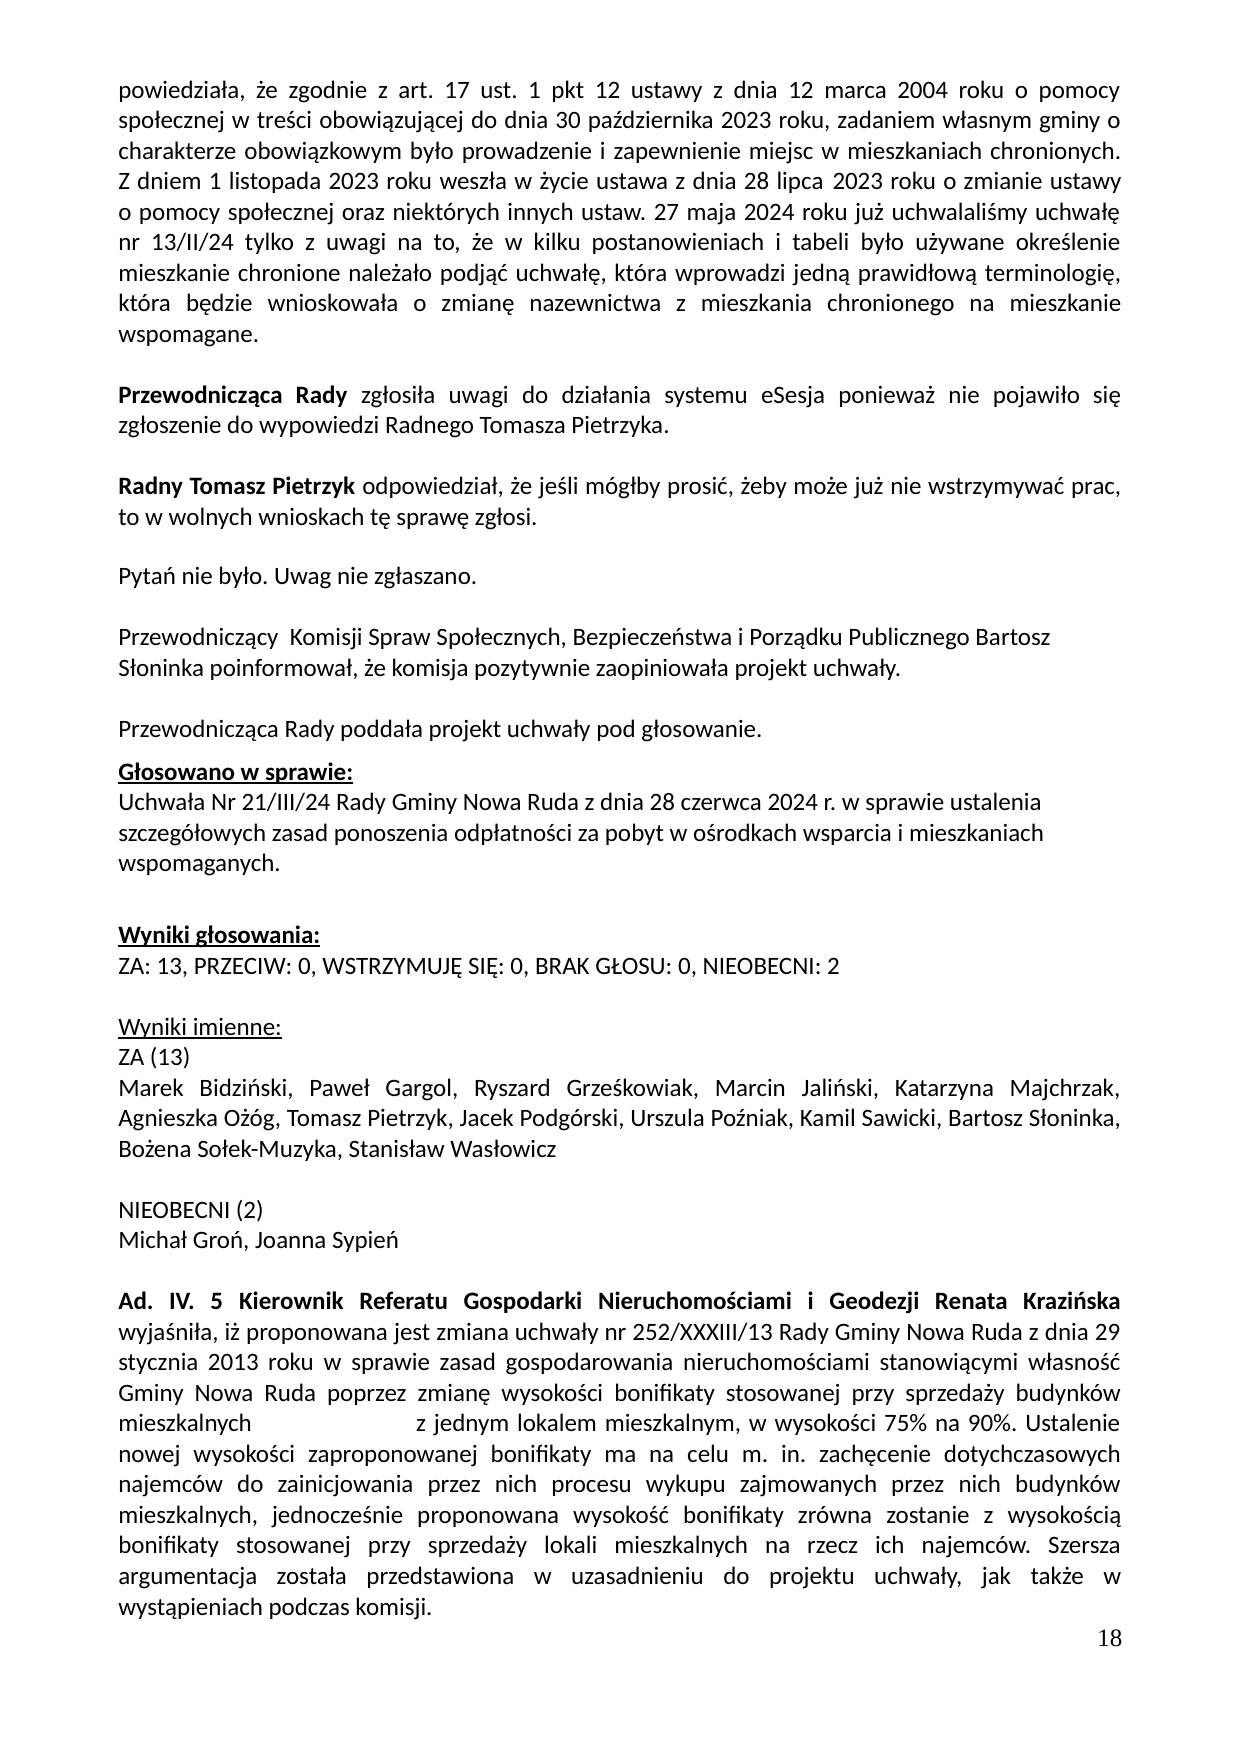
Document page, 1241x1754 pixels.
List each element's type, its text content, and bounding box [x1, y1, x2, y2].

text Przewodnicząca Rady zgłosiła uwagi do działania systemu eSesja ponieważ nie pojawiło się zgłoszenie do wypowiedzi Radnego Tomasza Pietrzyka. [118, 379, 1122, 440]
text Przewodnicząca Rady poddała projekt uchwały pod głosowanie. [118, 713, 1122, 743]
text powiedziała, że zgodnie z art. 17 ust. 1 pkt 12 ustawy z dnia 12 marca 2004 roku o pomocy społecznej w treści obowiązującej do dnia 30 października 2023 roku, zadaniem własnym gminy o charakterze obowiązkowym było prowadzenie i zapewnienie miejsc w mieszkaniach chronionych. Z dniem 1 listopada 2023 roku weszła w życie ustawa z dnia 28 lipca 2023 roku o zmianie ustawy o pomocy społecznej oraz niektórych innych ustaw. 27 maja 2024 roku już uchwalaliśmy uchwałę nr 13/II/24 tylko z uwagi na to, że w kilku postanowieniach i tabeli było używane określenie mieszkanie chronione należało podjąć uchwałę, która wprowadzi jedną prawidłową terminologię, która będzie wnioskowała o zmianę nazewnictwa z mieszkania chronionego na mieszkanie wspomagane. [118, 74, 1122, 348]
text Marek Bidziński, Paweł Gargol, Ryszard Grześkowiak, Marcin Jaliński, Katarzyna Majchrzak, Agnieszka Ożóg, Tomasz Pietrzyk, Jacek Podgórski, Urszula Poźniak, Kamil Sawicki, Bartosz Słoninka, Bożena Sołek-Muzyka, Stanisław Wasłowicz [118, 1072, 1122, 1163]
text Pytań nie było. Uwag nie zgłaszano. [118, 560, 1122, 591]
text Michał Groń, Joanna Sypień [118, 1224, 1122, 1255]
text Radny Tomasz Pietrzyk odpowiedział, że jeśli mógłby prosić, żeby może już nie wstrzymywać prac, to w wolnych wnioskach tę sprawę zgłosi. [118, 471, 1122, 532]
text Wyniki imienne: ZA (13) [118, 980, 1122, 1072]
text NIEOBECNI (2) [118, 1194, 1122, 1224]
text Ad. IV. 5 Kierownik Referatu Gospodarki Nieruchomościami i Geodezji Renata Krazińska wyjaśniła, iż proponowana jest zmiana uchwały nr 252/XXXIII/13 Rady Gminy Nowa Ruda z dnia 29 stycznia 2013 roku w sprawie zasad gospodarowania nieruchomościami stanowiącymi własność Gminy Nowa Ruda poprzez zmianę wysokości bonifikaty stosowanej przy sprzedaży budynków mieszkalnych z jednym lokalem mieszkalnym, w wysokości 75% na 90%. Ustalenie nowej wysokości zaproponowanej bonifikaty ma na celu m. in. zachęcenie dotychczasowych najemców do zainicjowania przez nich procesu wykupu zajmowanych przez nich budynków mieszkalnych, jednocześnie proponowana wysokość bonifikaty zrówna zostanie z wysokością bonifikaty stosowanej przy sprzedaży lokali mieszkalnych na rzecz ich najemców. Szersza argumentacja została przedstawiona w uzasadnieniu do projektu uchwały, jak także w wystąpieniach podczas komisji. [118, 1286, 1122, 1621]
text Głosowano w sprawie: Uchwała Nr 21/III/24 Rady Gminy Nowa Ruda z dnia 28 czerwca 2024 r. w sprawie ustalenia szczegółowych zasad ponoszenia odpłatności za pobyt w ośrodkach wsparcia i mieszkaniach wspomaganych. [118, 756, 1122, 878]
text Wyniki głosowania: ZA: 13, PRZECIW: 0, WSTRZYMUJĘ SIĘ: 0, BRAK GŁOSU: 0, NIEOBECNI: 2 [118, 919, 1122, 980]
text Przewodniczący Komisji Spraw Społecznych, Bezpieczeństwa i Porządku Publicznego Bartosz Słoninka poinformował, że komisja pozytywnie zaopiniowała projekt uchwały. [118, 621, 1122, 682]
